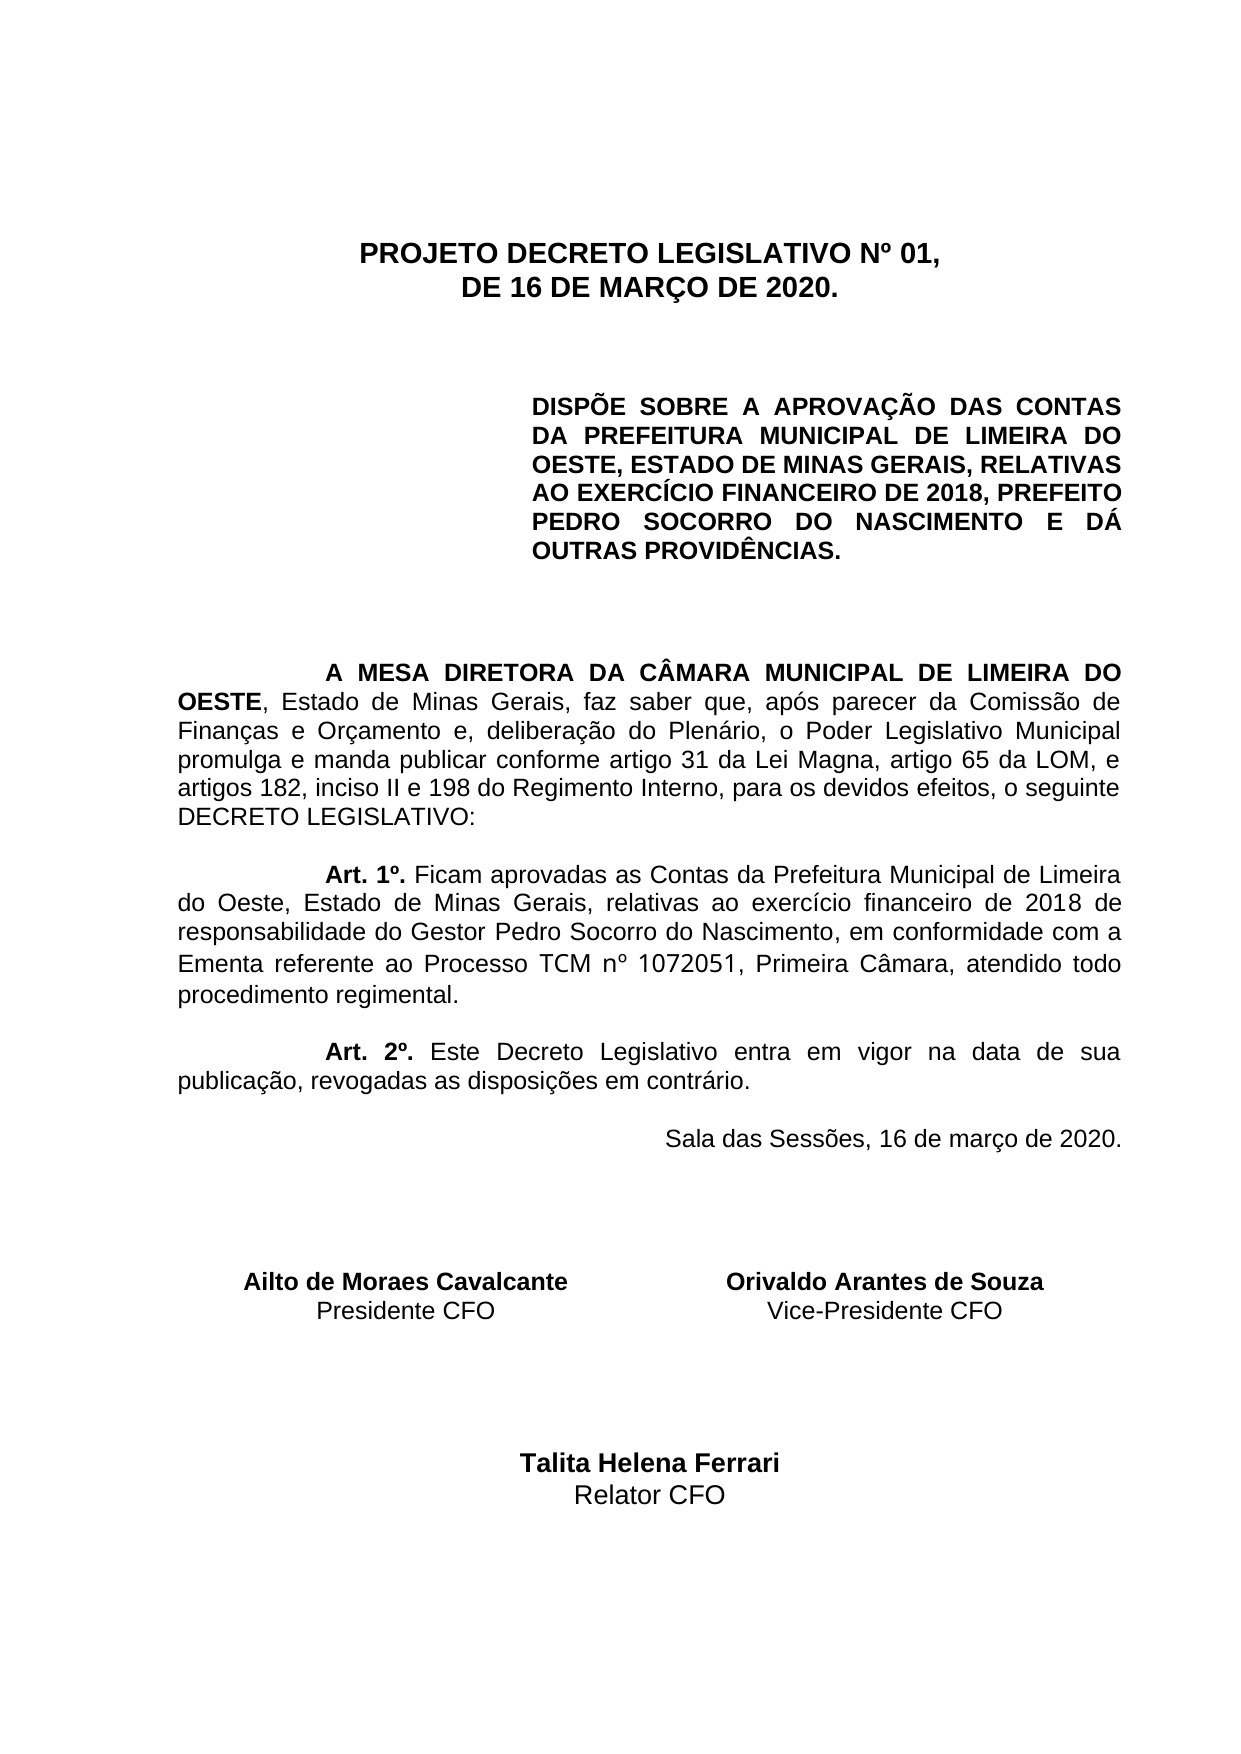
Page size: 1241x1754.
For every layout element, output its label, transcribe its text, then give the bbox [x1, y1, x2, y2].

text A MESA DIRETORA DA CÂMARA MUNICIPAL DE LIMEIRA DO OESTE, Estado de Minas Gerais, faz saber que, após parecer da Comissão de Finanças e Orçamento e, deliberação do Plenário, o Poder Legislativo Municipal promulga e manda publicar conforme artigo 31 da Lei Magna, artigo 65 da LOM, e artigos 182, inciso II e 198 do Regimento Interno, para os devidos efeitos, o seguinte DECRETO LEGISLATIVO: [177, 658, 1122, 831]
text Dispõe sobre a aprovação das contas da Prefeitura Municipal de Limeira do Oeste, Estado de Minas Gerais, relativas ao exercício financeiro de 2018, Prefeito PEDRO SOCORRO DO NASCIMENTO e dá outras providências. [532, 392, 1122, 564]
text Art. 1º. Ficam aprovadas as Contas da Prefeitura Municipal de Limeira do Oeste, Estado de Minas Gerais, relativas ao exercício financeiro de 2018 de responsabilidade do Gestor Pedro Socorro do Nascimento, em conformidade com a Ementa referente ao Processo TCM nº 1072051, Primeira Câmara, atendido todo procedimento regimental. [177, 859, 1122, 1009]
text Art. 2º. Este Decreto Legislativo entra em vigor na data de sua publicação, revogadas as disposições em contrário. [177, 1037, 1122, 1095]
subtitle DE 16 DE MARÇO DE 2020. [177, 270, 1122, 303]
subtitle PROJETO DECRETO LEGISLATIVO Nº 01, [177, 236, 1122, 270]
table_header Ailto de Moraes Cavalcante Presidente CFO [166, 1268, 645, 1325]
text Talita Helena Ferrari [177, 1447, 1122, 1479]
text Sala das Sessões, 16 de março de 2020. [177, 1124, 1122, 1152]
table_header Orivaldo Arantes de Souza Vice-Presidente CFO [645, 1268, 1124, 1325]
text Relator CFO [177, 1479, 1122, 1510]
